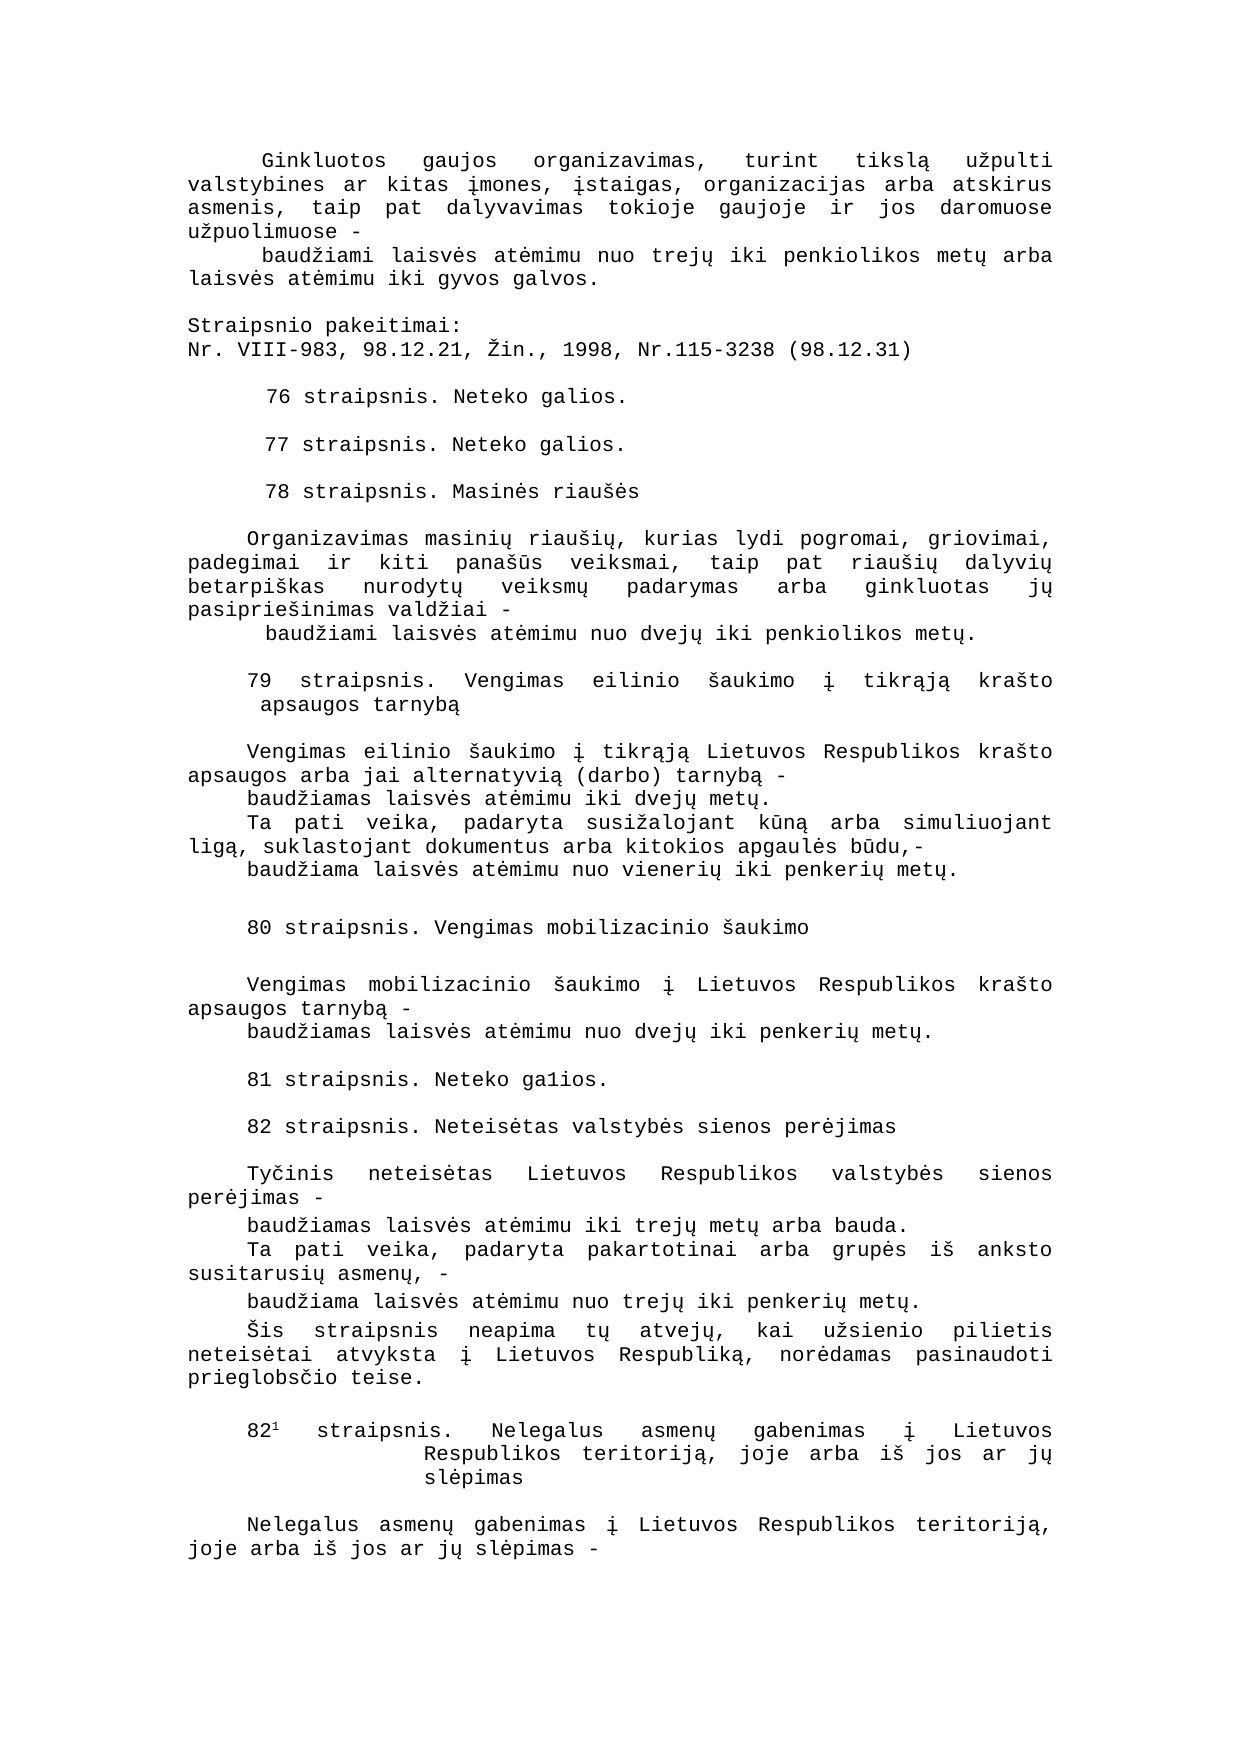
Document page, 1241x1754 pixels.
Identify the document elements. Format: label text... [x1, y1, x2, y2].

text 80 straipsnis. Vengimas mobilizacinio šaukimo [187, 917, 1053, 940]
text 79 straipsnis. Vengimas eilinio šaukimo į tikrąją krašto apsaugos tarnybą [247, 670, 1053, 717]
text Šis straipsnis neapima tų atvejų, kai užsienio pilietis neteisėtai atvyksta į Lietuvos Respubliką, norėdamas pasinaudoti prieglobsčio teise. [187, 1320, 1053, 1391]
text Vengimas mobilizacinio šaukimo į Lietuvos Respublikos krašto apsaugos tarnybą - [187, 974, 1053, 1021]
text Ta pati veika, padaryta pakartotinai arba grupės iš anksto susitarusių asmenų, - [187, 1239, 1053, 1286]
text baudžiamas laisvės atėmimu nuo dvejų iki penkerių metų. [205, 1021, 1053, 1045]
text baudžiamas laisvės atėmimu iki dvejų metų. [187, 788, 1053, 812]
text 78 straipsnis. Masinės riaušės [205, 481, 1053, 505]
text baudžiami laisvės atėmimu nuo trejų iki penkiolikos metų arba laisvės atėmimu iki gyvos galvos. [187, 244, 1053, 292]
text 821 straipsnis. Nelegalus asmenų gabenimas į Lietuvos Respublikos teritoriją, joje arba iš jos ar jų slėpimas [247, 1419, 1053, 1491]
text Ginkluotos gaujos organizavimas, turint tikslą užpulti valstybines ar kitas įmones, įstaigas, organizacijas arba atskirus asmenis, taip pat dalyvavimas tokioje gaujoje ir jos daromuose užpuolimuose - [187, 150, 1053, 244]
text Straipsnio pakeitimai: [187, 316, 1053, 339]
text Vengimas eilinio šaukimo į tikrąją Lietuvos Respublikos krašto apsaugos arba jai alternatyvią (darbo) tarnybą - [187, 741, 1053, 788]
text 76 straipsnis. Neteko galios. [206, 386, 1053, 410]
text Tyčinis neteisėtas Lietuvos Respublikos valstybės sienos perėjimas - [187, 1163, 1053, 1210]
text baudžiami laisvės atėmimu nuo dvejų iki penkiolikos metų. [206, 623, 1053, 647]
text baudžiama laisvės atėmimu nuo trejų iki penkerių metų. [187, 1291, 1053, 1315]
text Nr. VIII-983, 98.12.21, Žin., 1998, Nr.115-3238 (98.12.31) [187, 339, 1053, 363]
text baudžiama laisvės atėmimu nuo vienerių iki penkerių metų. [187, 859, 1053, 883]
text 82 straipsnis. Neteisėtas valstybės sienos perėjimas [187, 1116, 1053, 1139]
text 81 straipsnis. Neteko ga1ios. [206, 1068, 1053, 1092]
text Organizavimas masinių riaušių, kurias lydi pogromai, griovimai, padegimai ir kiti panašūs veiksmai, taip pat riaušių dalyvių betarpiškas nurodytų veiksmų padarymas arba ginkluotas jų pasipriešinimas valdžiai - [187, 528, 1053, 623]
text Ta pati veika, padaryta susižalojant kūną arba simuliuojant ligą, suklastojant dokumentus arba kitokios apgaulės būdu,- [187, 812, 1053, 859]
text Nelegalus asmenų gabenimas į Lietuvos Respublikos teritoriją, joje arba iš jos ar jų slėpimas - [187, 1514, 1053, 1561]
text 77 straipsnis. Neteko galios. [205, 434, 1053, 457]
text baudžiamas laisvės atėmimu iki trejų metų arba bauda. [247, 1215, 1053, 1239]
